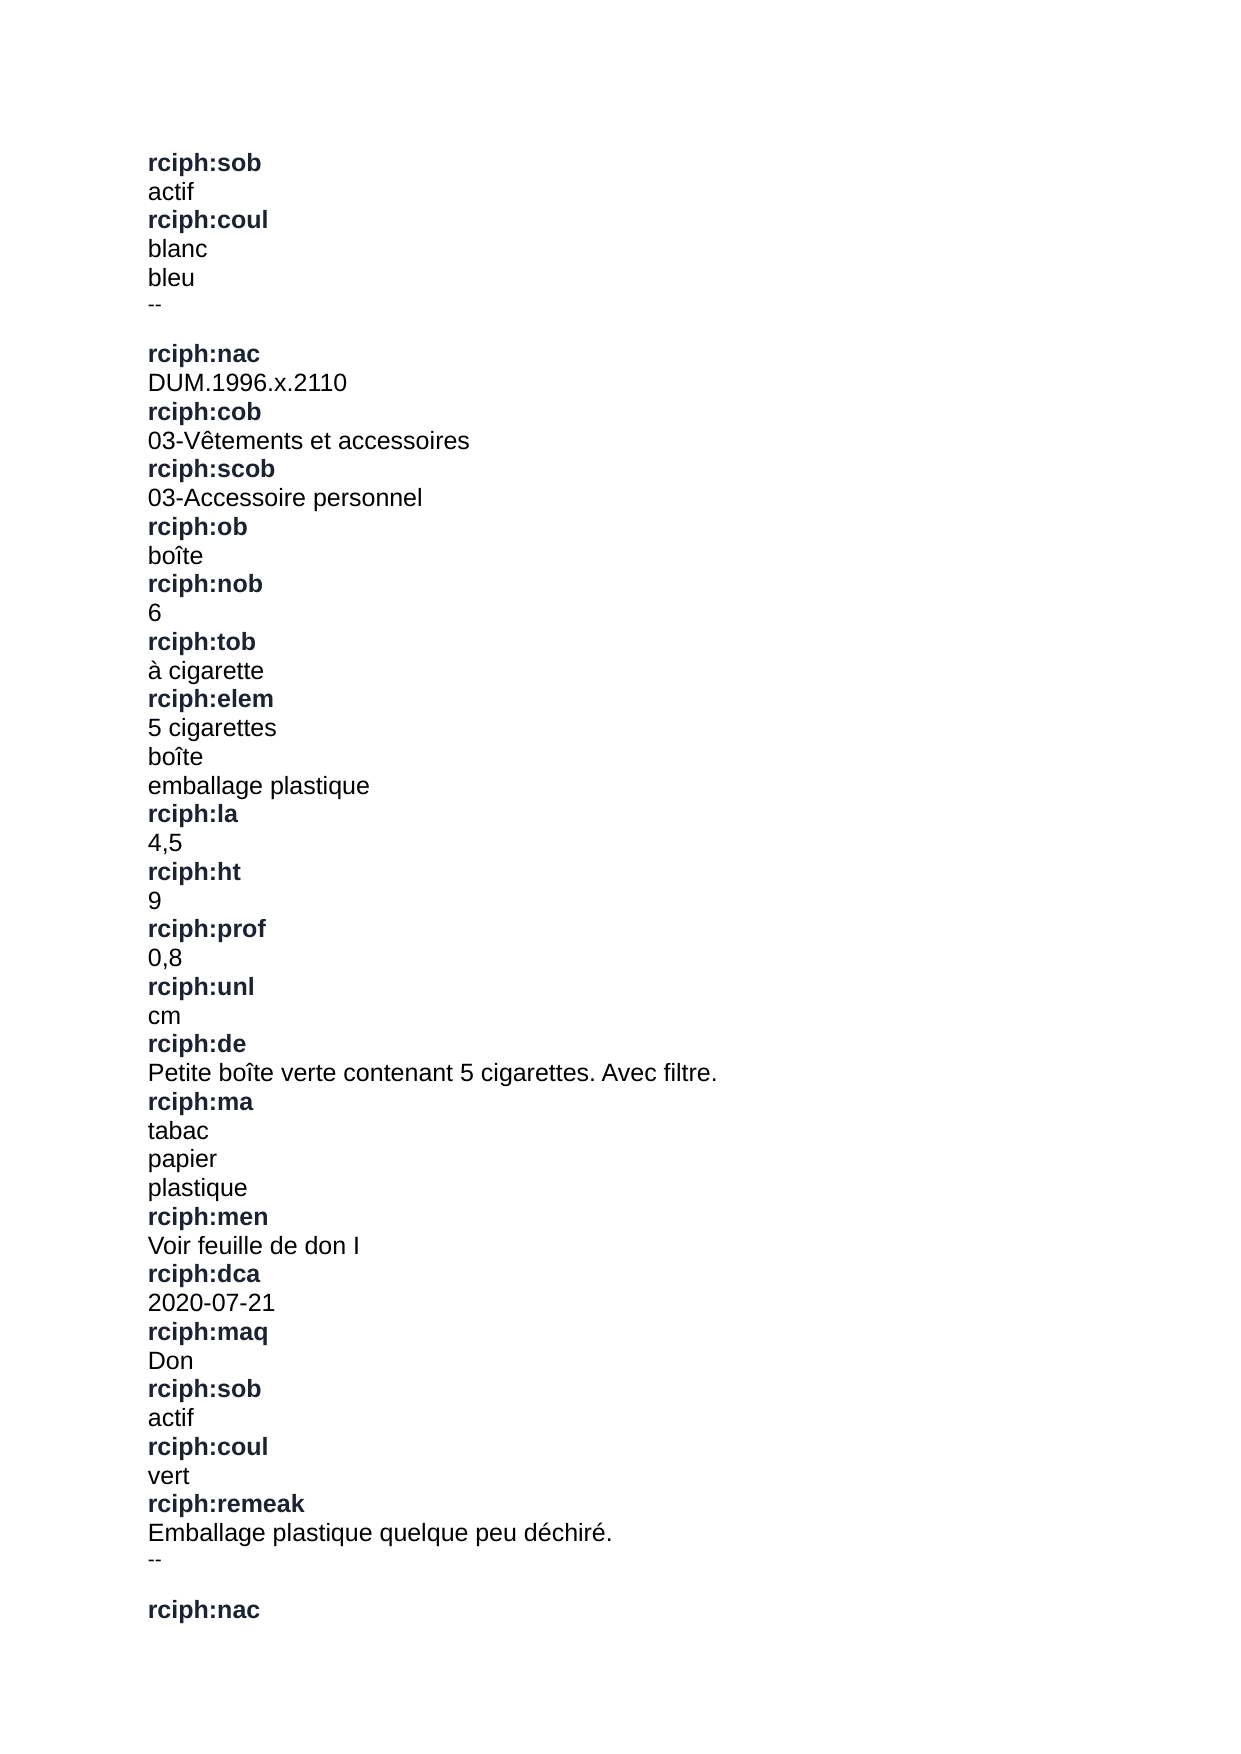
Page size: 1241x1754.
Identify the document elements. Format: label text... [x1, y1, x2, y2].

text DUM.1996.x.2110 [148, 368, 1092, 397]
text Voir feuille de don I [148, 1231, 1092, 1259]
text 03-Vêtements et accessoires [148, 426, 1092, 454]
text rciph:unl [148, 972, 1092, 1001]
text emballage plastique [148, 771, 1092, 799]
text boîte [148, 742, 1092, 771]
text papier [148, 1144, 1092, 1173]
text rciph:maq [148, 1317, 1092, 1346]
text 03-Accessoire personnel [148, 483, 1092, 512]
text rciph:ob [148, 512, 1092, 541]
text rciph:coul [148, 1432, 1092, 1461]
text rciph:nob [148, 569, 1092, 598]
text rciph:remeak [148, 1489, 1092, 1518]
text rciph:sob [148, 1374, 1092, 1403]
text rciph:nac [148, 339, 1092, 368]
text rciph:la [148, 799, 1092, 828]
text 9 [148, 886, 1092, 914]
text rciph:dca [148, 1259, 1092, 1288]
text à cigarette [148, 656, 1092, 684]
text Emballage plastique quelque peu déchiré. [148, 1518, 1092, 1547]
text rciph:nac [148, 1595, 1092, 1623]
text -- [148, 1547, 1092, 1571]
text rciph:scob [148, 454, 1092, 483]
text rciph:cob [148, 397, 1092, 426]
text tabac [148, 1116, 1092, 1144]
text Don [148, 1346, 1092, 1374]
text 6 [148, 598, 1092, 627]
text blanc [148, 234, 1092, 263]
text rciph:coul [148, 205, 1092, 234]
text rciph:elem [148, 684, 1092, 713]
text boîte [148, 541, 1092, 569]
text actif [148, 1403, 1092, 1432]
text 4,5 [148, 828, 1092, 857]
text 5 cigarettes [148, 713, 1092, 742]
text 0,8 [148, 943, 1092, 972]
text rciph:sob [148, 148, 1092, 176]
text bleu [148, 263, 1092, 291]
text vert [148, 1461, 1092, 1489]
text -- [148, 291, 1092, 315]
text 2020-07-21 [148, 1288, 1092, 1317]
text rciph:ht [148, 857, 1092, 886]
text rciph:ma [148, 1087, 1092, 1116]
text plastique [148, 1173, 1092, 1202]
text Petite boîte verte contenant 5 cigarettes. Avec filtre. [148, 1058, 1092, 1087]
text rciph:prof [148, 914, 1092, 943]
text actif [148, 176, 1092, 205]
text cm [148, 1001, 1092, 1029]
text rciph:men [148, 1202, 1092, 1231]
text rciph:tob [148, 627, 1092, 656]
text rciph:de [148, 1029, 1092, 1058]
